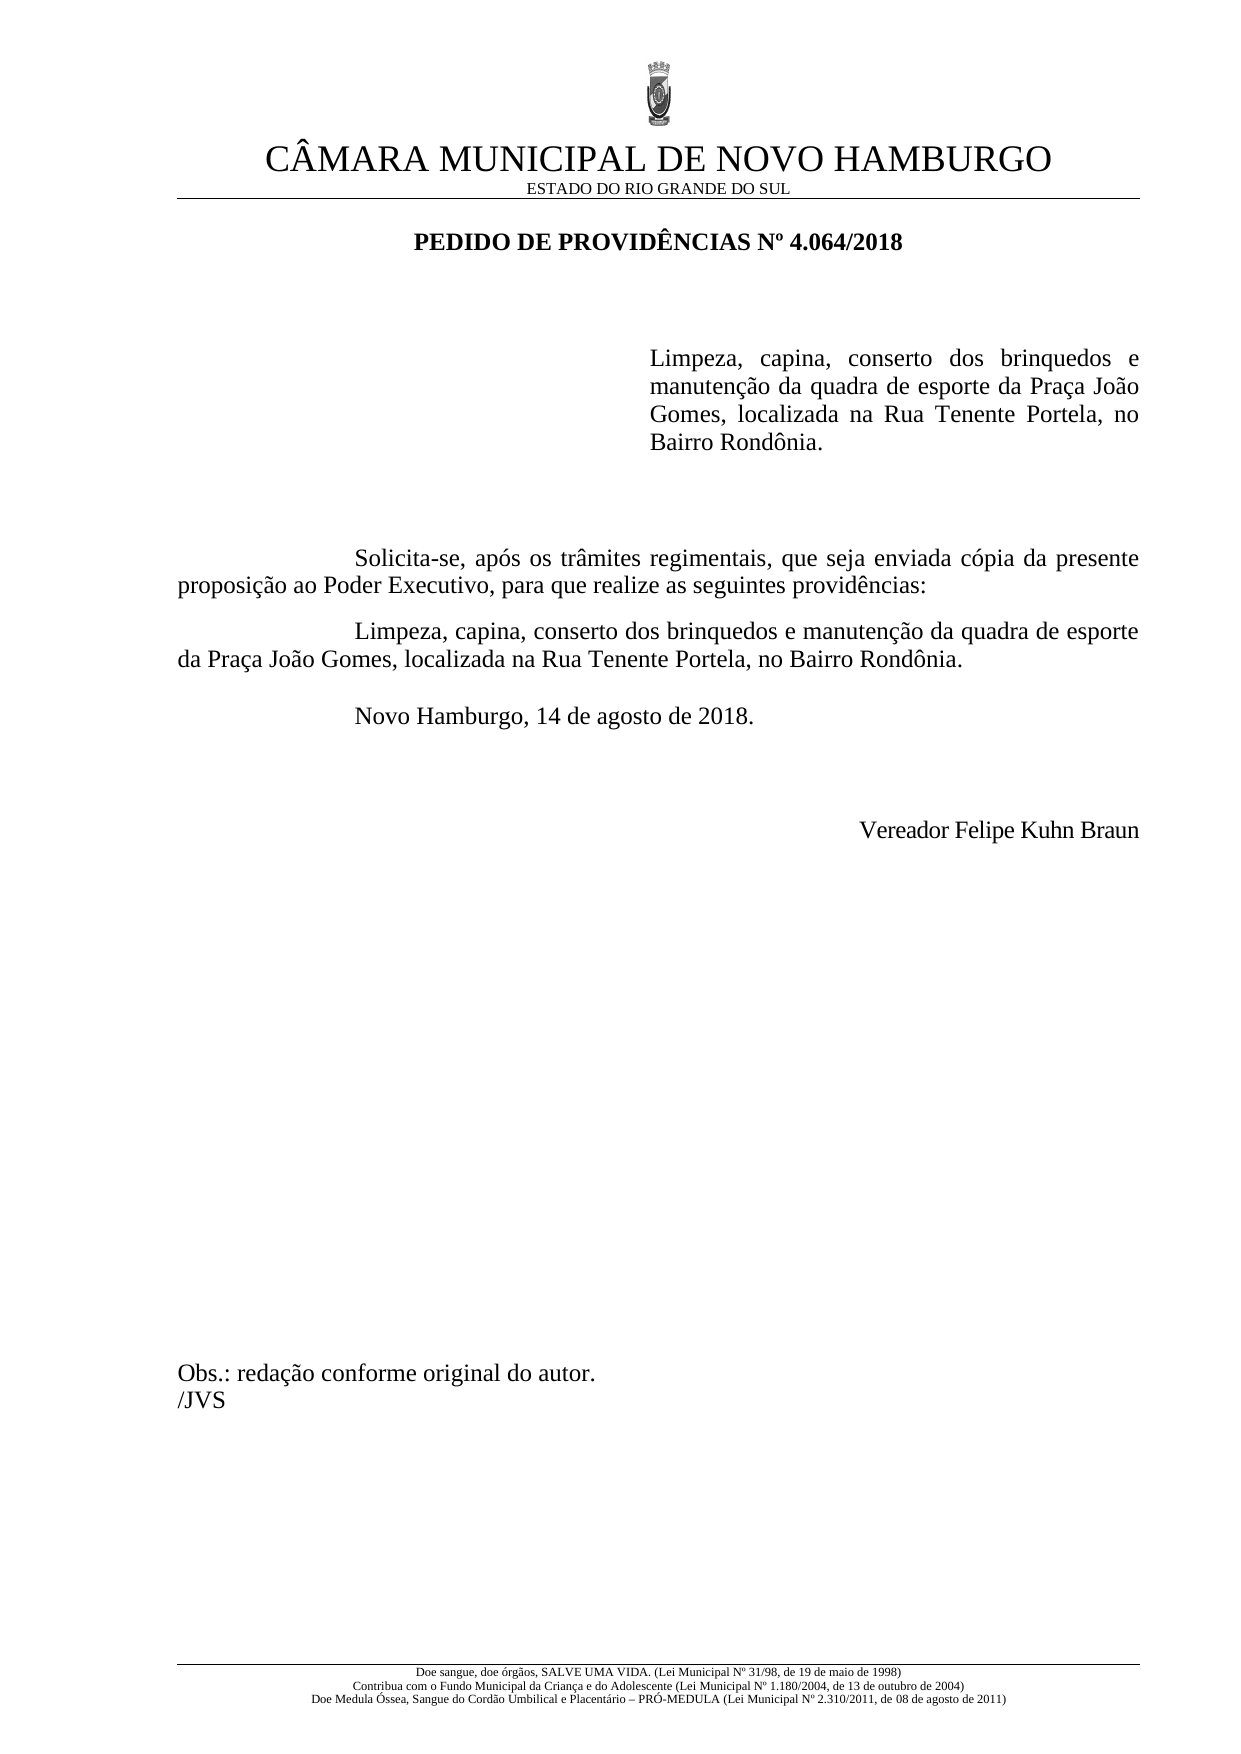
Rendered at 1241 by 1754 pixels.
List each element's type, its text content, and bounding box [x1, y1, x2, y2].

text Novo Hamburgo, 14 de agosto de 2018. [177, 702, 1140, 730]
text /JVS [177, 1386, 1140, 1414]
text Limpeza, capina, conserto dos brinquedos e manutenção da quadra de esporte da Praça João Gomes, localizada na Rua Tenente Portela, no Bairro Rondônia. [649, 344, 1140, 455]
text Obs.: redação conforme original do autor. [177, 1359, 1140, 1386]
text Solicita-se, após os trâmites regimentais, que seja enviada cópia da presente proposição ao Poder Executivo, para que realize as seguintes providências: [177, 544, 1140, 599]
text Vereador Felipe Kuhn Braun [177, 816, 1140, 844]
text Limpeza, capina, conserto dos brinquedos e manutenção da quadra de esporte da Praça João Gomes, localizada na Rua Tenente Portela, no Bairro Rondônia. [177, 617, 1140, 672]
text PEDIDO DE PROVIDÊNCIAS Nº 4.064/2018 [177, 228, 1140, 256]
